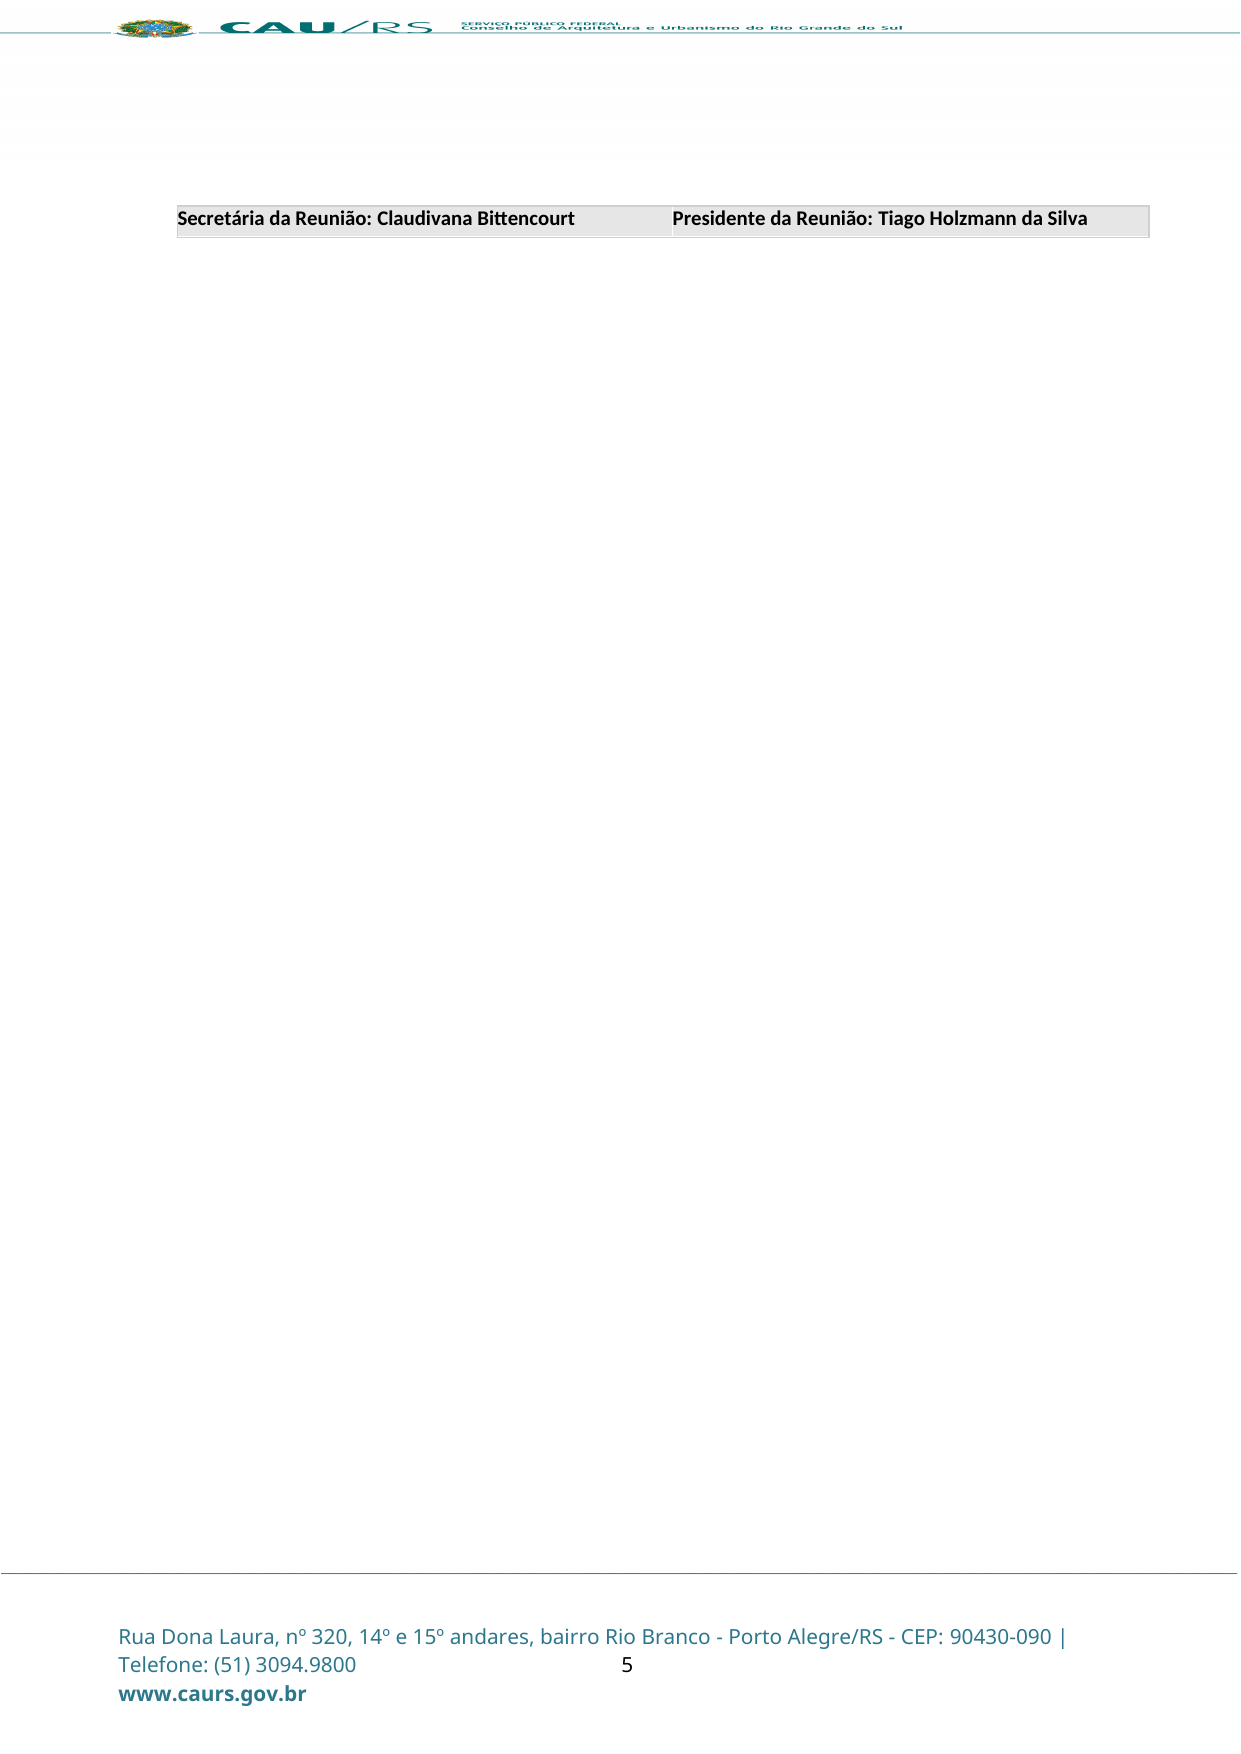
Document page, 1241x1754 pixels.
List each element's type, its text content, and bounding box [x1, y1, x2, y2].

table_cell Presidente da Reunião: Tiago Holzmann da Silva [673, 207, 1148, 236]
table_cell Secretária da Reunião: Claudivana Bittencourt [178, 207, 672, 236]
